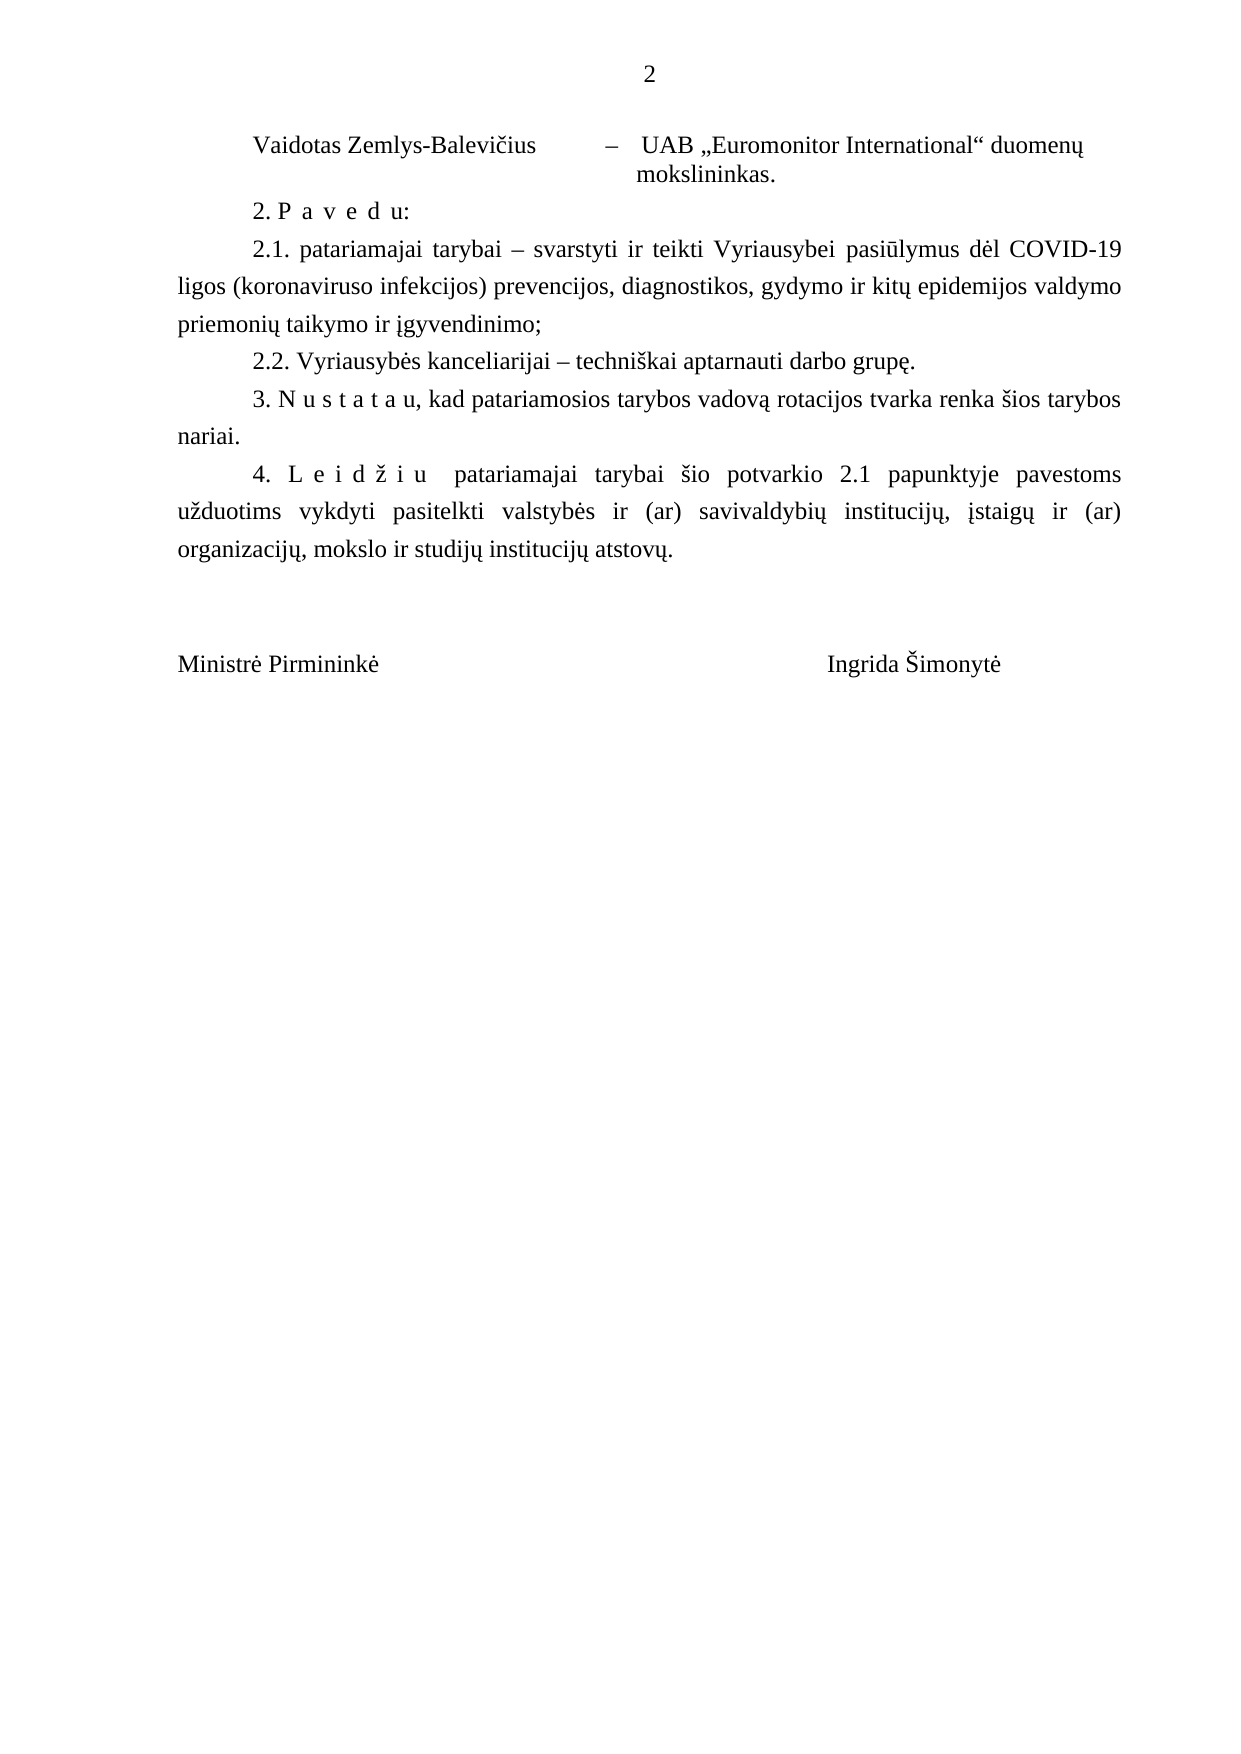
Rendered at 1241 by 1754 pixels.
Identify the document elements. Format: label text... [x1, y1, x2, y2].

text 4. Leidžiu patariamajai tarybai šio potvarkio 2.1 papunktyje pavestoms užduotims vykdyti pasitelkti valstybės ir (ar) savivaldybių institucijų, įstaigų ir (ar) organizacijų, mokslo ir studijų institucijų atstovų. [177, 450, 1122, 563]
text Ministrė Pirmininkė Ingrida Šimonytė [177, 649, 1122, 678]
text Vaidotas Zemlys-Balevičius – UAB „Euromonitor International“ duomenų mokslininkas. [252, 130, 1122, 188]
text 2.1. patariamajai tarybai – svarstyti ir teikti Vyriausybei pasiūlymus dėl COVID-19 ligos (koronaviruso infekcijos) prevencijos, diagnostikos, gydymo ir kitų epidemijos valdymo priemonių taikymo ir įgyvendinimo; [177, 225, 1122, 338]
text 2. Pavedu: [177, 188, 1122, 225]
text 2.2. Vyriausybės kanceliarijai – techniškai aptarnauti darbo grupę. [177, 338, 1122, 375]
text 3. N u s t a t a u, kad patariamosios tarybos vadovą rotacijos tvarka renka šios tarybos nariai. [177, 375, 1122, 450]
